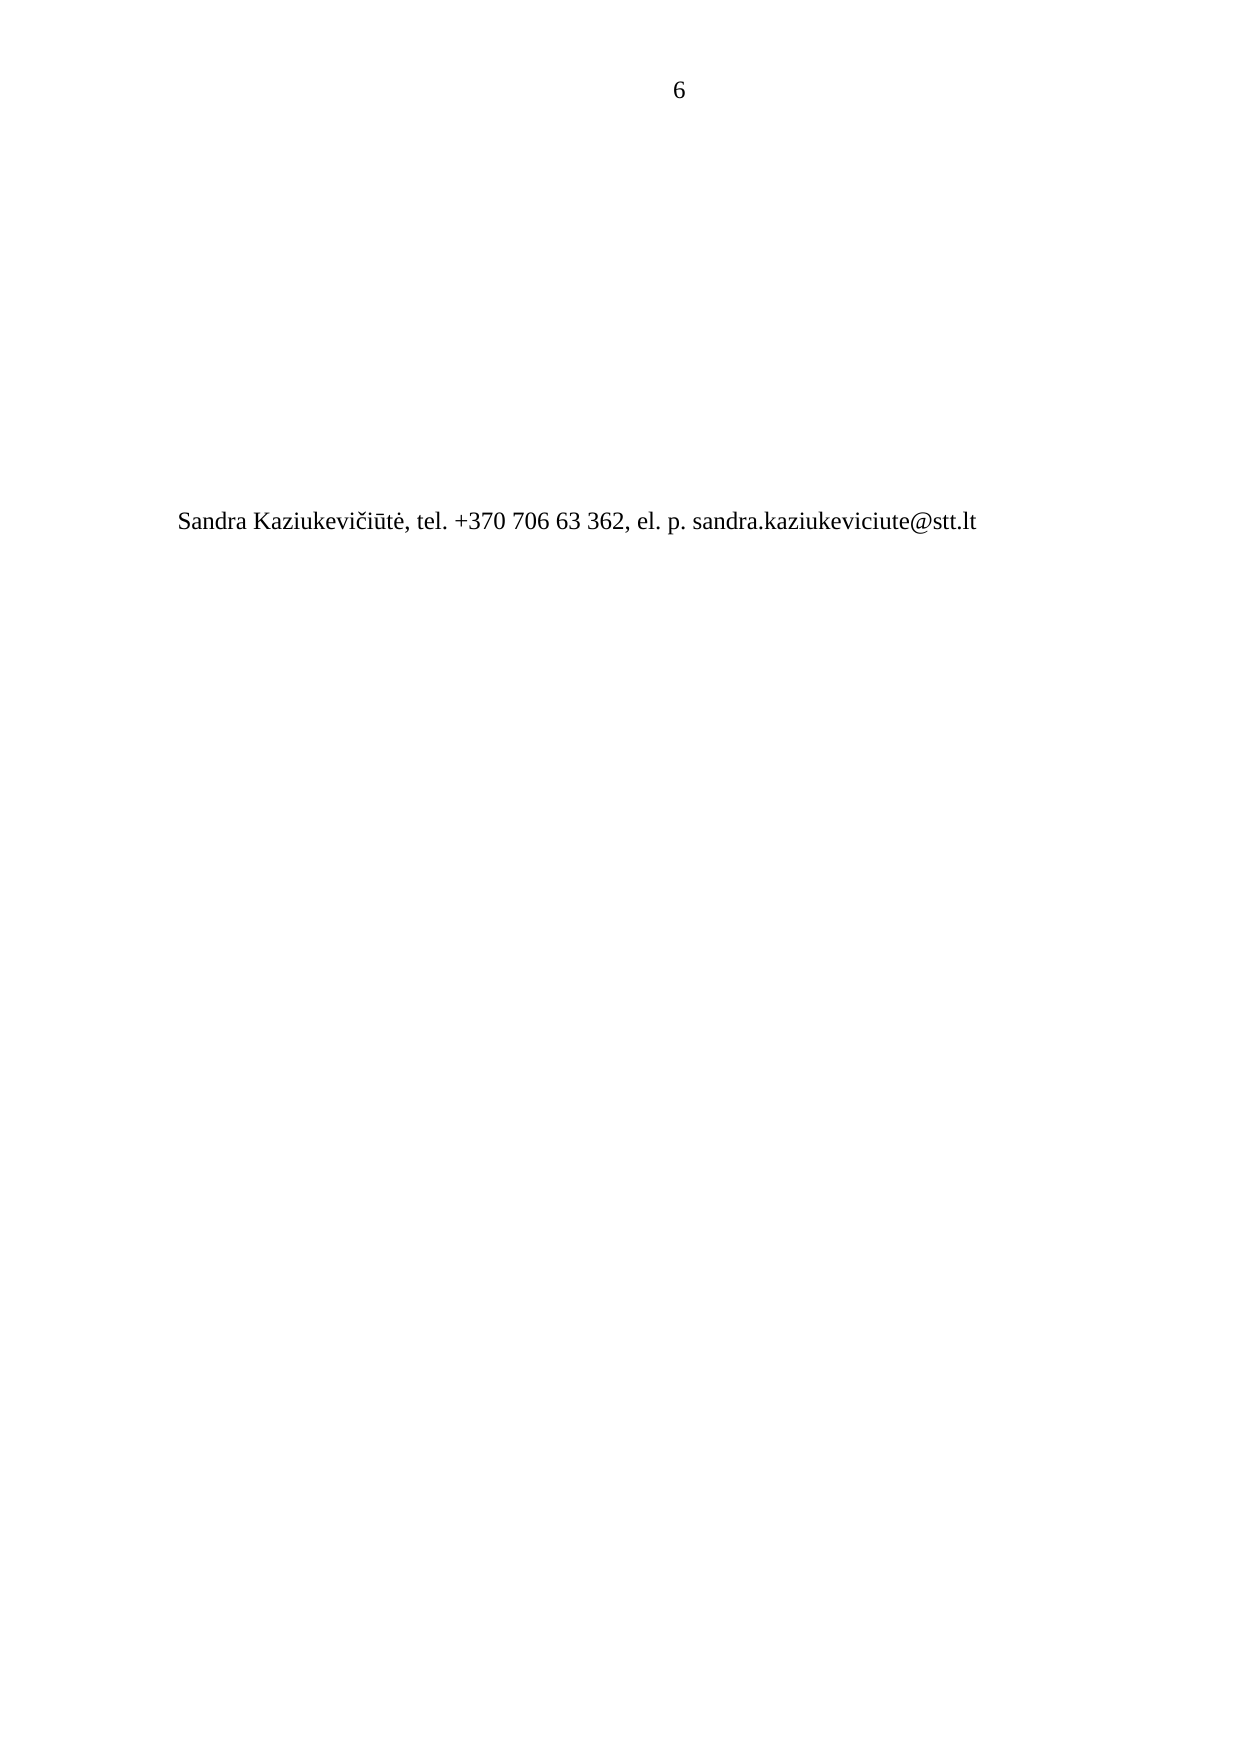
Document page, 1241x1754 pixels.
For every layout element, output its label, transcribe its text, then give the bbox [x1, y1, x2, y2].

text Sandra Kaziukevičiūtė, tel. +370 706 63 362, el. p. sandra.kaziukeviciute@stt.lt [177, 506, 1181, 535]
